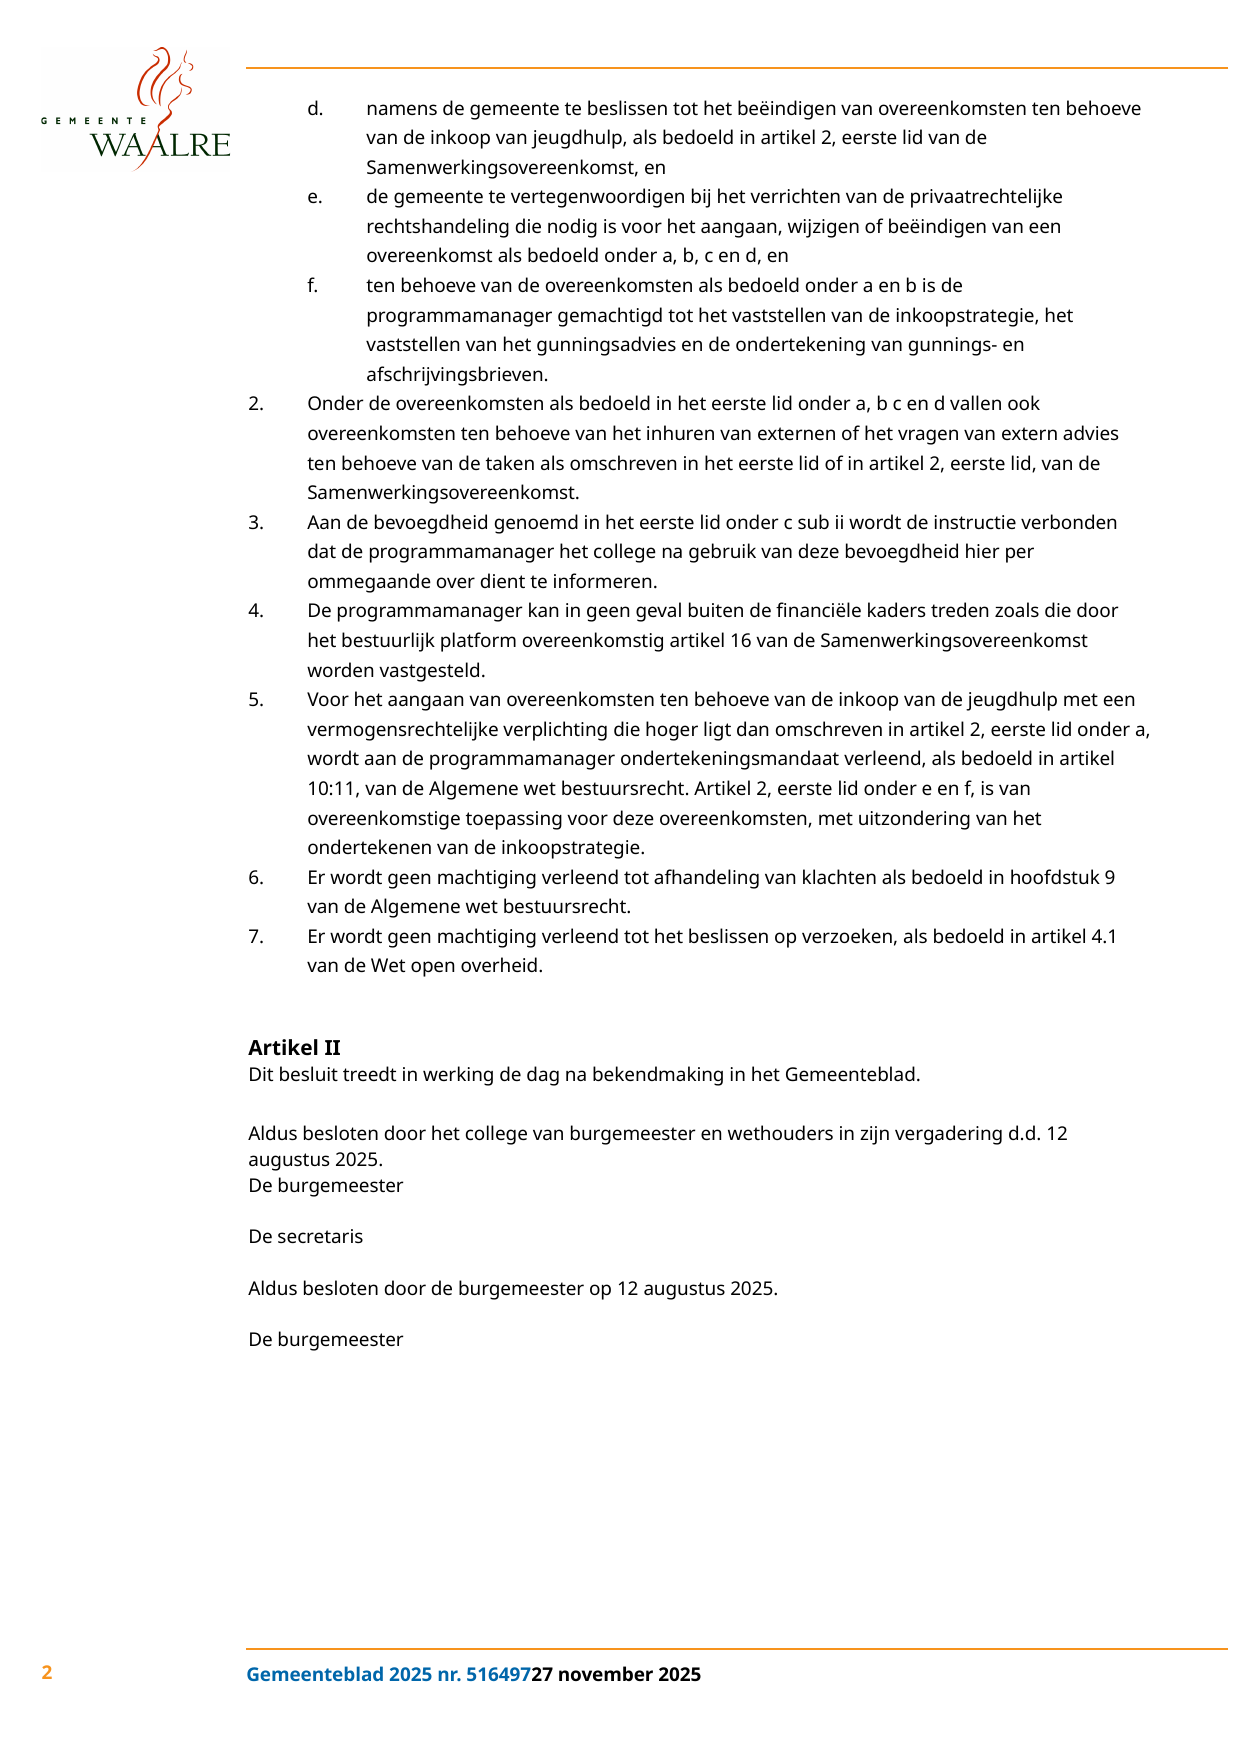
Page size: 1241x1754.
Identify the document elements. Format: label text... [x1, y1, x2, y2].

text Aldus besloten door de burgemeester op 12 augustus 2025. [248, 1275, 1152, 1300]
picture [41, 47, 231, 172]
text De burgemeester [248, 1326, 1152, 1352]
text Aldus besloten door het college van burgemeester en wethouders in zijn vergadering d.d. 12 augustus 2025. [248, 1120, 1152, 1172]
list de gemeente te vertegenwoordigen bij het verrichten van de privaatrechtelijke rechtshandeling die nodig is voor het aangaan, wijzigen of beëindigen van een overeenkomst als bedoeld onder a, b, c en d, en [307, 183, 1152, 268]
list Voor het aangaan van overeenkomsten ten behoeve van de inkoop van de jeugdhulp met een vermogensrechtelijke verplichting die hoger ligt dan omschreven in artikel 2, eerste lid onder a, wordt aan de programmamanager ondertekeningsmandaat verleend, als bedoeld in artikel 10:11, van de Algemene wet bestuursrecht. Artikel 2, eerste lid onder e en f, is van overeenkomstige toepassing voor deze overeenkomsten, met uitzondering van het ondertekenen van de inkoopstrategie. [248, 686, 1152, 860]
text De burgemeester [248, 1172, 1152, 1197]
list Er wordt geen machtiging verleend tot afhandeling van klachten als bedoeld in hoofdstuk 9 van de Algemene wet bestuursrecht. [248, 864, 1152, 919]
text Dit besluit treedt in werking de dag na bekendmaking in het Gemeenteblad. [248, 1061, 1152, 1087]
text Artikel II [248, 1033, 1152, 1061]
list Aan de bevoegdheid genoemd in het eerste lid onder c sub ii wordt de instructie verbonden dat de programmamanager het college na gebruik van deze bevoegdheid hier per ommegaande over dient te informeren. [248, 509, 1152, 594]
list De programmamanager kan in geen geval buiten de financiële kaders treden zoals die door het bestuurlijk platform overeenkomstig artikel 16 van de Samenwerkingsovereenkomst worden vastgesteld. [248, 598, 1152, 683]
text De secretaris [248, 1223, 1152, 1249]
list Er wordt geen machtiging verleend tot het beslissen op verzoeken, als bedoeld in artikel 4.1 van de Wet open overheid. [248, 923, 1152, 978]
list Onder de overeenkomsten als bedoeld in het eerste lid onder a, b c en d vallen ook overeenkomsten ten behoeve van het inhuren van externen of het vragen van extern advies ten behoeve van de taken als omschreven in het eerste lid of in artikel 2, eerste lid, van de Samenwerkingsovereenkomst. [248, 391, 1152, 505]
list ten behoeve van de overeenkomsten als bedoeld onder a en b is de programmamanager gemachtigd tot het vaststellen van de inkoopstrategie, het vaststellen van het gunningsadvies en de ondertekening van gunnings- en afschrijvingsbrieven. [307, 272, 1152, 387]
list namens de gemeente te beslissen tot het beëindigen van overeenkomsten ten behoeve van de inkoop van jeugdhulp, als bedoeld in artikel 2, eerste lid van de Samenwerkingsovereenkomst, en [307, 95, 1152, 180]
